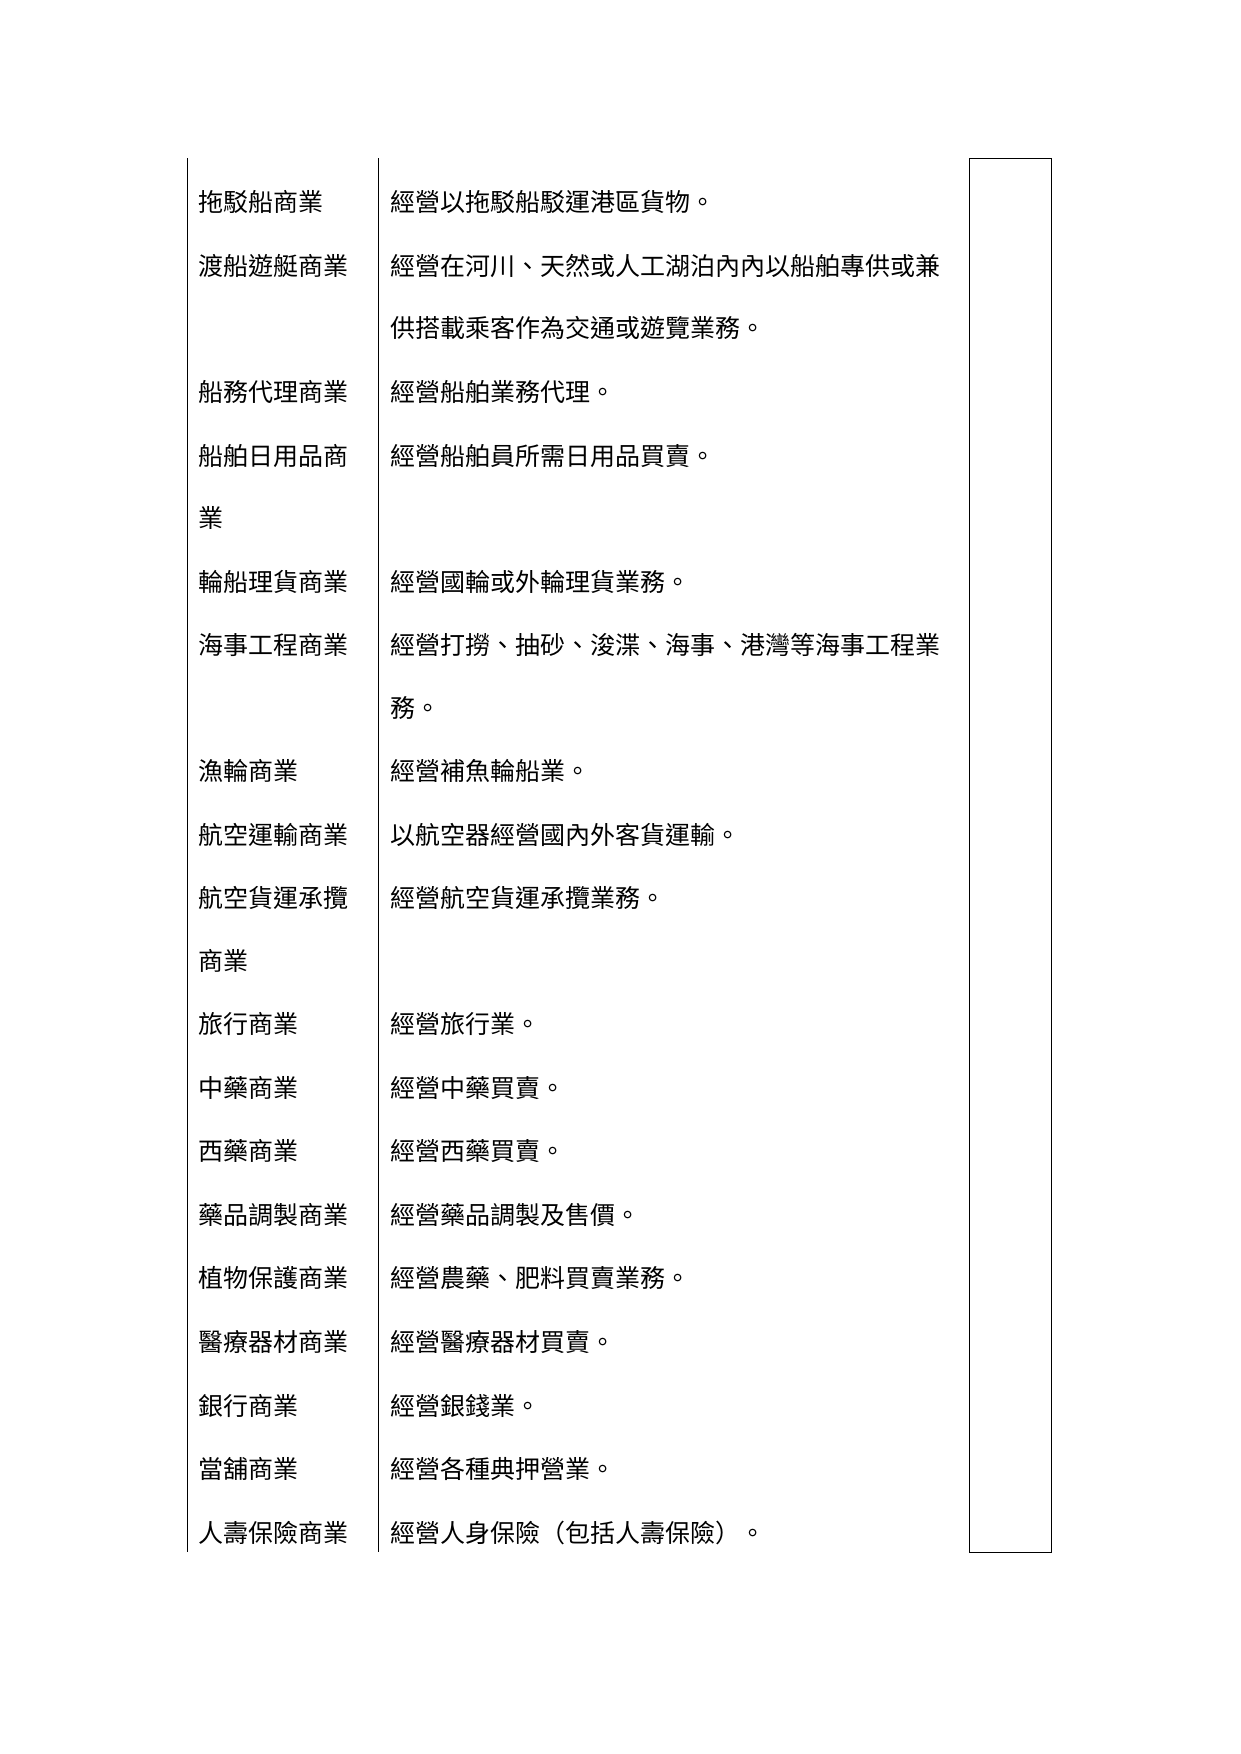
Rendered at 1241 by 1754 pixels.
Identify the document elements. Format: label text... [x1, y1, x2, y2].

table_cell 海事工程商業 [188, 601, 378, 727]
table_cell 經營銀錢業。 [379, 1361, 969, 1425]
table_cell 經營中藥買賣。 [379, 1044, 969, 1107]
table_cell 中藥商業 [188, 1044, 378, 1107]
table_cell 西藥商業 [188, 1107, 378, 1171]
table_cell 輪船理貨商業 [188, 538, 378, 601]
table_cell 漁輪商業 [188, 727, 378, 791]
table_cell 船舶日用品商業 [188, 411, 378, 537]
table_cell 醫療器材商業 [188, 1298, 378, 1361]
table_cell 藥品調製商業 [188, 1171, 378, 1234]
table_cell 經營西藥買賣。 [379, 1107, 969, 1171]
table_cell 經營農藥、肥料買賣業務。 [379, 1234, 969, 1298]
table_cell 渡船遊艇商業 [188, 222, 378, 348]
table_cell 以航空器經營國內外客貨運輸。 [379, 791, 969, 854]
table_cell 經營各種典押營業。 [379, 1425, 969, 1488]
table_cell 經營旅行業。 [379, 980, 969, 1044]
table_cell [970, 159, 1051, 1552]
table_cell 船務代理商業 [188, 348, 378, 411]
table_cell 經營在河川、天然或人工湖泊內內以船舶專供或兼供搭載乘客作為交通或遊覽業務。 [379, 222, 969, 348]
table_cell 經營以拖駁船駁運港區貨物。 [379, 158, 969, 222]
table_cell 旅行商業 [188, 980, 378, 1044]
table_cell 經營藥品調製及售價。 [379, 1171, 969, 1234]
table_cell 經營補魚輪船業。 [379, 727, 969, 791]
table_cell 經營打撈、抽砂、浚渫、海事、港灣等海事工程業務。 [379, 601, 969, 727]
table_cell 航空運輸商業 [188, 791, 378, 854]
table_cell 經營船舶員所需日用品買賣。 [379, 411, 969, 537]
table_cell 經營醫療器材買賣。 [379, 1298, 969, 1361]
table_cell 人壽保險商業 [188, 1489, 378, 1552]
table_cell 當舖商業 [188, 1425, 378, 1488]
table_cell 航空貨運承攬商業 [188, 854, 378, 980]
table_cell 經營航空貨運承攬業務。 [379, 854, 969, 980]
table_cell 經營國輪或外輪理貨業務。 [379, 538, 969, 601]
table_cell 經營船舶業務代理。 [379, 348, 969, 411]
table_cell 植物保護商業 [188, 1234, 378, 1298]
table_cell 拖駁船商業 [188, 158, 378, 222]
table_cell 銀行商業 [188, 1361, 378, 1425]
table_cell 經營人身保險（包括人壽保險）。 [379, 1489, 969, 1552]
